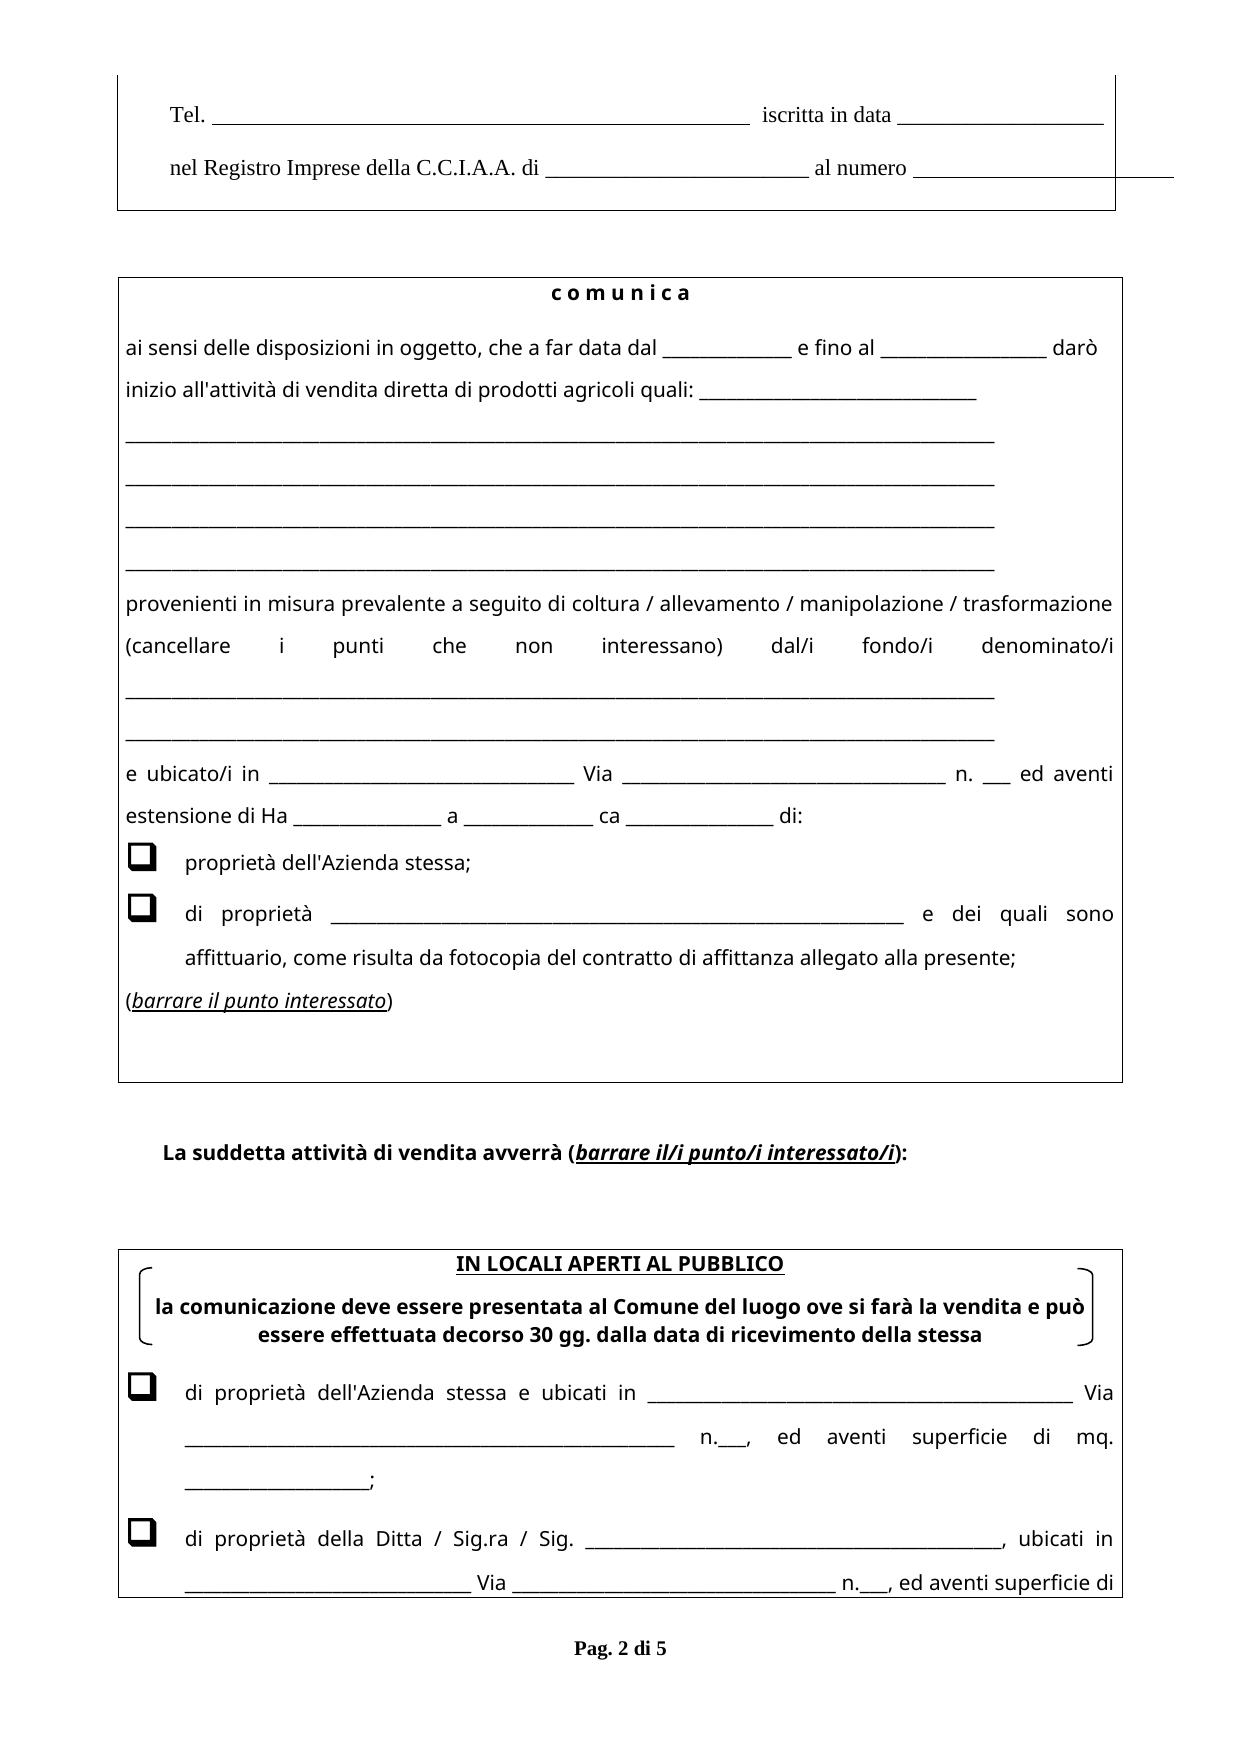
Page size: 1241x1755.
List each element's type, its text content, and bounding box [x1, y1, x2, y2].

table_cell [162, 180, 1115, 210]
text La suddetta attività di vendita avverrà (barrare il/i punto/i interessato/i): [89, 1138, 1152, 1167]
table_cell [118, 75, 162, 180]
table_cell [118, 180, 162, 210]
table_cell Tel. iscritta in data __________________ nel Registro Imprese della C.C.I.A.A. di _______________________ al numero [162, 75, 1115, 180]
table_cell [1116, 75, 1122, 177]
table_header c o m u n i c a ai sensi delle disposizioni in oggetto, che a far data dal ______________ e fino al __________________ darò inizio all'attività di vendita diretta di prodotti agricoli quali: ______________________________ ______________________________________________________________________________________________ ______________________________________________________________________________________________ ______________________________________________________________________________________________ ______________________________________________________________________________________________ provenienti in misura prevalente a seguito di coltura / allevamento / manipolazione / trasformazione (cancellare i punti che non interessano) dal/i fondo/i denominato/i ______________________________________________________________________________________________ ______________________________________________________________________________________________ e ubicato/i in _________________________________ Via ___________________________________ n. ___ ed aventi estensione di Ha ________________ a ______________ ca ________________ di: proprietà dell'Azienda stessa; di proprietà ______________________________________________________________ e dei quali sono affittuario, come risulta da fotocopia del contratto di affittanza allegato alla presente; (barrare il punto interessato) [119, 278, 1122, 1082]
table_header IN LOCALI APERTI AL PUBBLICO la comunicazione deve essere presentata al Comune del luogo ove si farà la vendita e può essere effettuata decorso 30 gg. dalla data di ricevimento della stessa di proprietà dell'Azienda stessa e ubicati in ______________________________________________ Via _____________________________________________________ n.___, ed aventi superficie di mq. ____________________; di proprietà della Ditta / Sig.ra / Sig. _____________________________________________, ubicati in _______________________________ Via ___________________________________ n.___, ed aventi superficie di [119, 1250, 1122, 1597]
table_cell [1116, 180, 1122, 210]
